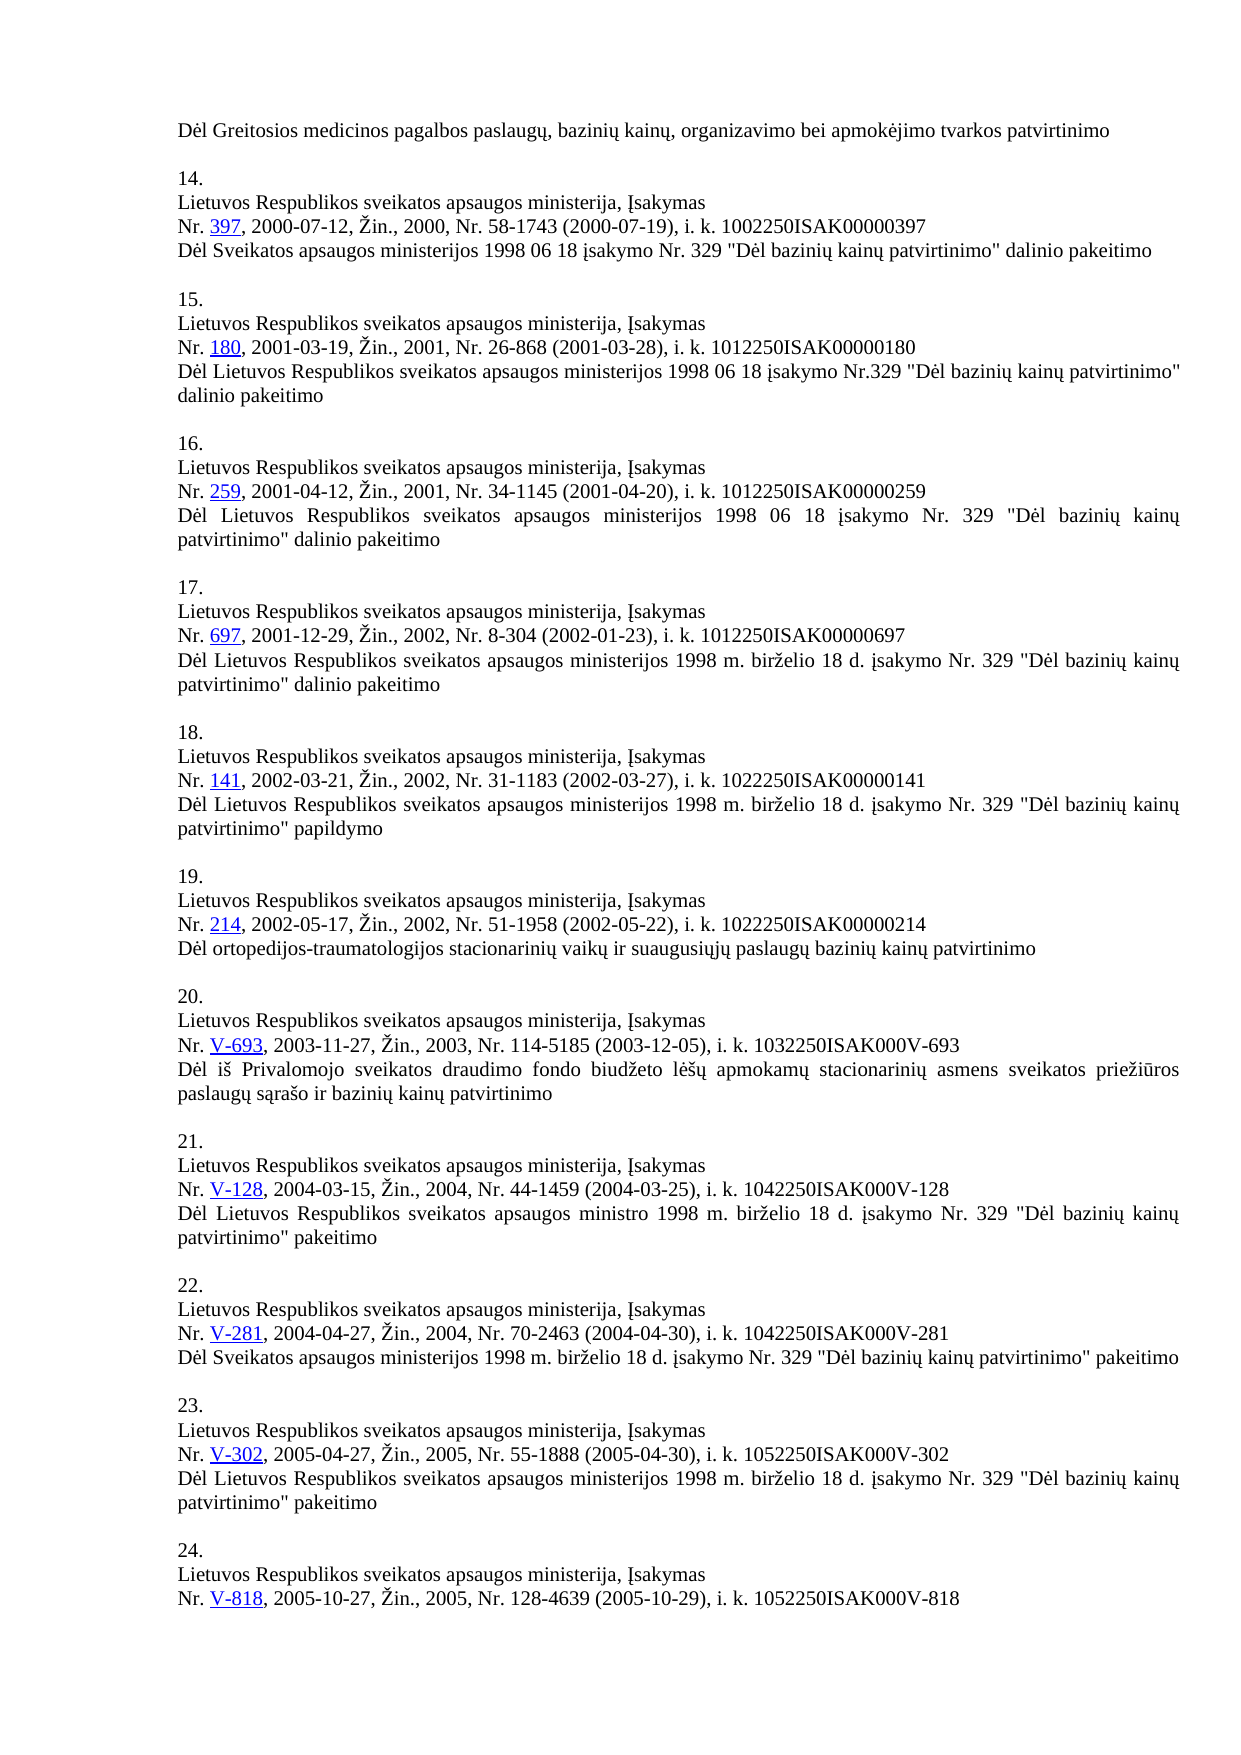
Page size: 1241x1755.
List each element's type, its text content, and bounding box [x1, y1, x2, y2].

text Nr. 259, 2001-04-12, Žin., 2001, Nr. 34-1145 (2001-04-20), i. k. 1012250ISAK00000259 [177, 479, 1181, 503]
text Lietuvos Respublikos sveikatos apsaugos ministerija, Įsakymas [177, 1297, 1181, 1321]
text Lietuvos Respublikos sveikatos apsaugos ministerija, Įsakymas [177, 888, 1181, 912]
text Lietuvos Respublikos sveikatos apsaugos ministerija, Įsakymas [177, 744, 1181, 768]
text 18. [177, 720, 1181, 744]
text Lietuvos Respublikos sveikatos apsaugos ministerija, Įsakymas [177, 190, 1181, 214]
text Dėl Lietuvos Respublikos sveikatos apsaugos ministerijos 1998 m. birželio 18 d. įsakymo Nr. 329 "Dėl bazinių kainų patvirtinimo" papildymo [177, 792, 1181, 840]
text Dėl Lietuvos Respublikos sveikatos apsaugos ministerijos 1998 m. birželio 18 d. įsakymo Nr. 329 "Dėl bazinių kainų patvirtinimo" dalinio pakeitimo [177, 647, 1181, 696]
text Dėl iš Privalomojo sveikatos draudimo fondo biudžeto lėšų apmokamų stacionarinių asmens sveikatos priežiūros paslaugų sąrašo ir bazinių kainų patvirtinimo [177, 1057, 1181, 1105]
text Dėl Lietuvos Respublikos sveikatos apsaugos ministro 1998 m. birželio 18 d. įsakymo Nr. 329 "Dėl bazinių kainų patvirtinimo" pakeitimo [177, 1201, 1181, 1249]
text Nr. 141, 2002-03-21, Žin., 2002, Nr. 31-1183 (2002-03-27), i. k. 1022250ISAK00000141 [177, 768, 1181, 792]
text 19. [177, 864, 1181, 888]
text Nr. 397, 2000-07-12, Žin., 2000, Nr. 58-1743 (2000-07-19), i. k. 1002250ISAK00000397 [177, 214, 1181, 238]
text Dėl Sveikatos apsaugos ministerijos 1998 m. birželio 18 d. įsakymo Nr. 329 "Dėl bazinių kainų patvirtinimo" pakeitimo [177, 1345, 1181, 1369]
text 20. [177, 984, 1181, 1008]
text Nr. V-818, 2005-10-27, Žin., 2005, Nr. 128-4639 (2005-10-29), i. k. 1052250ISAK000V-818 [177, 1586, 1181, 1610]
text 21. [177, 1129, 1181, 1153]
text Nr. 214, 2002-05-17, Žin., 2002, Nr. 51-1958 (2002-05-22), i. k. 1022250ISAK00000214 [177, 912, 1181, 936]
text Nr. V-128, 2004-03-15, Žin., 2004, Nr. 44-1459 (2004-03-25), i. k. 1042250ISAK000V-128 [177, 1177, 1181, 1201]
text 16. [177, 431, 1181, 455]
text 23. [177, 1393, 1181, 1417]
text 24. [177, 1538, 1181, 1562]
text 14. [177, 166, 1181, 190]
text Dėl Lietuvos Respublikos sveikatos apsaugos ministerijos 1998 06 18 įsakymo Nr. 329 "Dėl bazinių kainų patvirtinimo" dalinio pakeitimo [177, 503, 1181, 551]
text Lietuvos Respublikos sveikatos apsaugos ministerija, Įsakymas [177, 311, 1181, 335]
text Lietuvos Respublikos sveikatos apsaugos ministerija, Įsakymas [177, 1417, 1181, 1442]
text Lietuvos Respublikos sveikatos apsaugos ministerija, Įsakymas [177, 599, 1181, 623]
text Dėl Lietuvos Respublikos sveikatos apsaugos ministerijos 1998 m. birželio 18 d. įsakymo Nr. 329 "Dėl bazinių kainų patvirtinimo" pakeitimo [177, 1466, 1181, 1514]
text 15. [177, 287, 1181, 311]
text Dėl Lietuvos Respublikos sveikatos apsaugos ministerijos 1998 06 18 įsakymo Nr.329 "Dėl bazinių kainų patvirtinimo" dalinio pakeitimo [177, 359, 1181, 407]
text Nr. 697, 2001-12-29, Žin., 2002, Nr. 8-304 (2002-01-23), i. k. 1012250ISAK00000697 [177, 623, 1181, 647]
text Nr. V-693, 2003-11-27, Žin., 2003, Nr. 114-5185 (2003-12-05), i. k. 1032250ISAK000V-693 [177, 1032, 1181, 1057]
text Nr. V-281, 2004-04-27, Žin., 2004, Nr. 70-2463 (2004-04-30), i. k. 1042250ISAK000V-281 [177, 1321, 1181, 1345]
text 17. [177, 575, 1181, 599]
text Lietuvos Respublikos sveikatos apsaugos ministerija, Įsakymas [177, 1562, 1181, 1586]
text Dėl ortopedijos-traumatologijos stacionarinių vaikų ir suaugusiųjų paslaugų bazinių kainų patvirtinimo [177, 936, 1181, 960]
text Dėl Sveikatos apsaugos ministerijos 1998 06 18 įsakymo Nr. 329 "Dėl bazinių kainų patvirtinimo" dalinio pakeitimo [177, 238, 1181, 262]
text Nr. V-302, 2005-04-27, Žin., 2005, Nr. 55-1888 (2005-04-30), i. k. 1052250ISAK000V-302 [177, 1442, 1181, 1466]
text 22. [177, 1273, 1181, 1297]
text Lietuvos Respublikos sveikatos apsaugos ministerija, Įsakymas [177, 1153, 1181, 1177]
text Lietuvos Respublikos sveikatos apsaugos ministerija, Įsakymas [177, 455, 1181, 479]
text Nr. 180, 2001-03-19, Žin., 2001, Nr. 26-868 (2001-03-28), i. k. 1012250ISAK00000180 [177, 335, 1181, 359]
text Lietuvos Respublikos sveikatos apsaugos ministerija, Įsakymas [177, 1008, 1181, 1032]
text Dėl Greitosios medicinos pagalbos paslaugų, bazinių kainų, organizavimo bei apmokėjimo tvarkos patvirtinimo [177, 118, 1181, 142]
